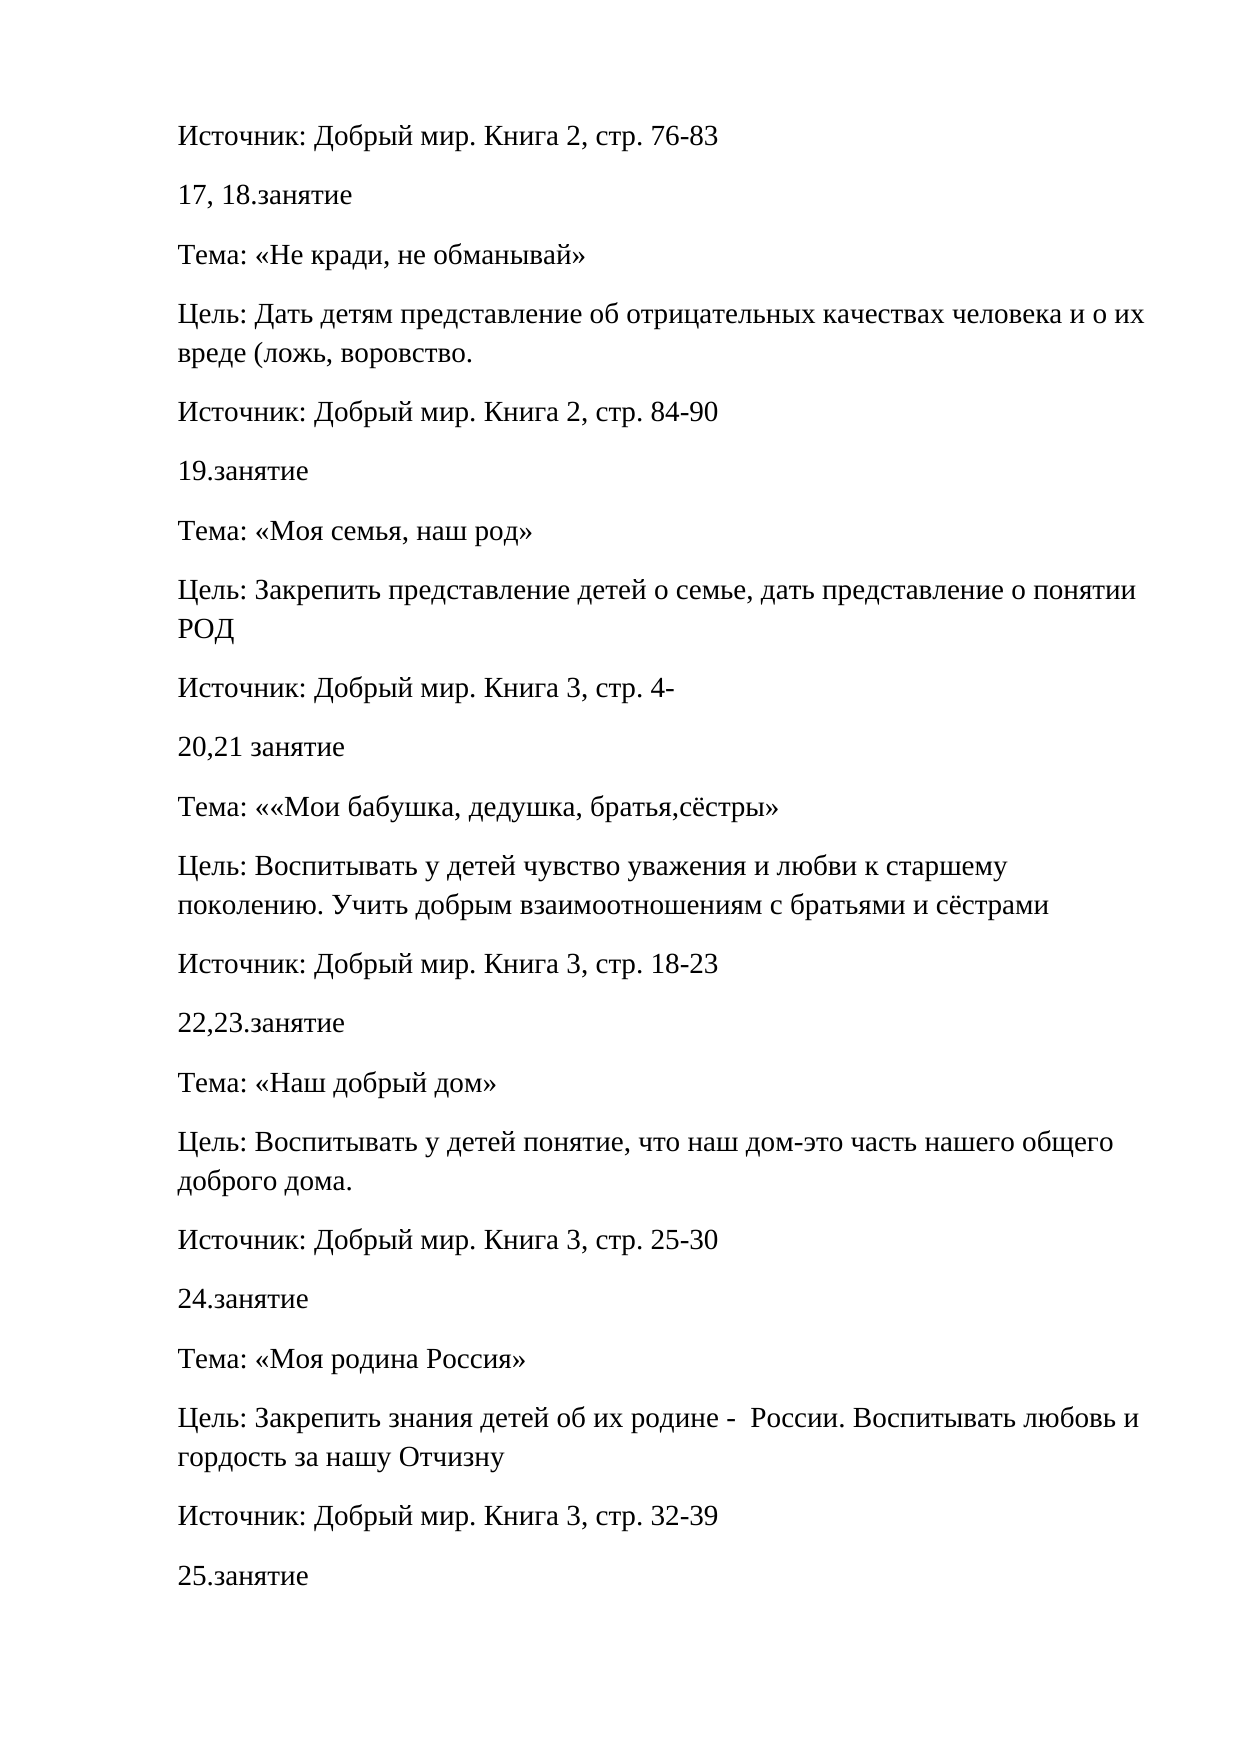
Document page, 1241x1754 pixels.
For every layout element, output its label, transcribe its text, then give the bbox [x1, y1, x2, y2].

text Источник: Добрый мир. Книга 3, стр. 4- [177, 670, 1152, 704]
text Цель: Закрепить знания детей об их родине - России. Воспитывать любовь и гордость за нашу Отчизну [177, 1400, 1152, 1472]
text Тема: «Моя семья, наш род» [177, 513, 1152, 546]
text Источник: Добрый мир. Книга 2, стр. 76-83 [177, 118, 1152, 152]
text Цель: Закрепить представление детей о семье, дать представление о понятии РОД [177, 572, 1152, 644]
text 25.занятие [177, 1558, 1152, 1591]
text 22,23.занятие [177, 1006, 1152, 1039]
text Тема: ««Мои бабушка, дедушка, братья,сёстры» [177, 789, 1152, 822]
text 17, 18.занятие [177, 177, 1152, 211]
text Цель: Дать детям представление об отрицательных качествах человека и о их вреде (ложь, воровство. [177, 296, 1152, 368]
text Цель: Воспитывать у детей понятие, что наш дом-это часть нашего общего доброго дома. [177, 1124, 1152, 1196]
text 20,21 занятие [177, 729, 1152, 763]
text Источник: Добрый мир. Книга 3, стр. 25-30 [177, 1222, 1152, 1256]
text Источник: Добрый мир. Книга 3, стр. 18-23 [177, 946, 1152, 980]
text Источник: Добрый мир. Книга 2, стр. 84-90 [177, 394, 1152, 428]
text 24.занятие [177, 1282, 1152, 1315]
text Тема: «Наш добрый дом» [177, 1065, 1152, 1098]
text Цель: Воспитывать у детей чувство уважения и любви к старшему поколению. Учить добрым взаимоотношениям с братьями и сёстрами [177, 848, 1152, 920]
text Источник: Добрый мир. Книга 3, стр. 32-39 [177, 1498, 1152, 1532]
text 19.занятие [177, 453, 1152, 487]
text Тема: «Моя родина Россия» [177, 1341, 1152, 1374]
text Тема: «Не кради, не обманывай» [177, 237, 1152, 270]
